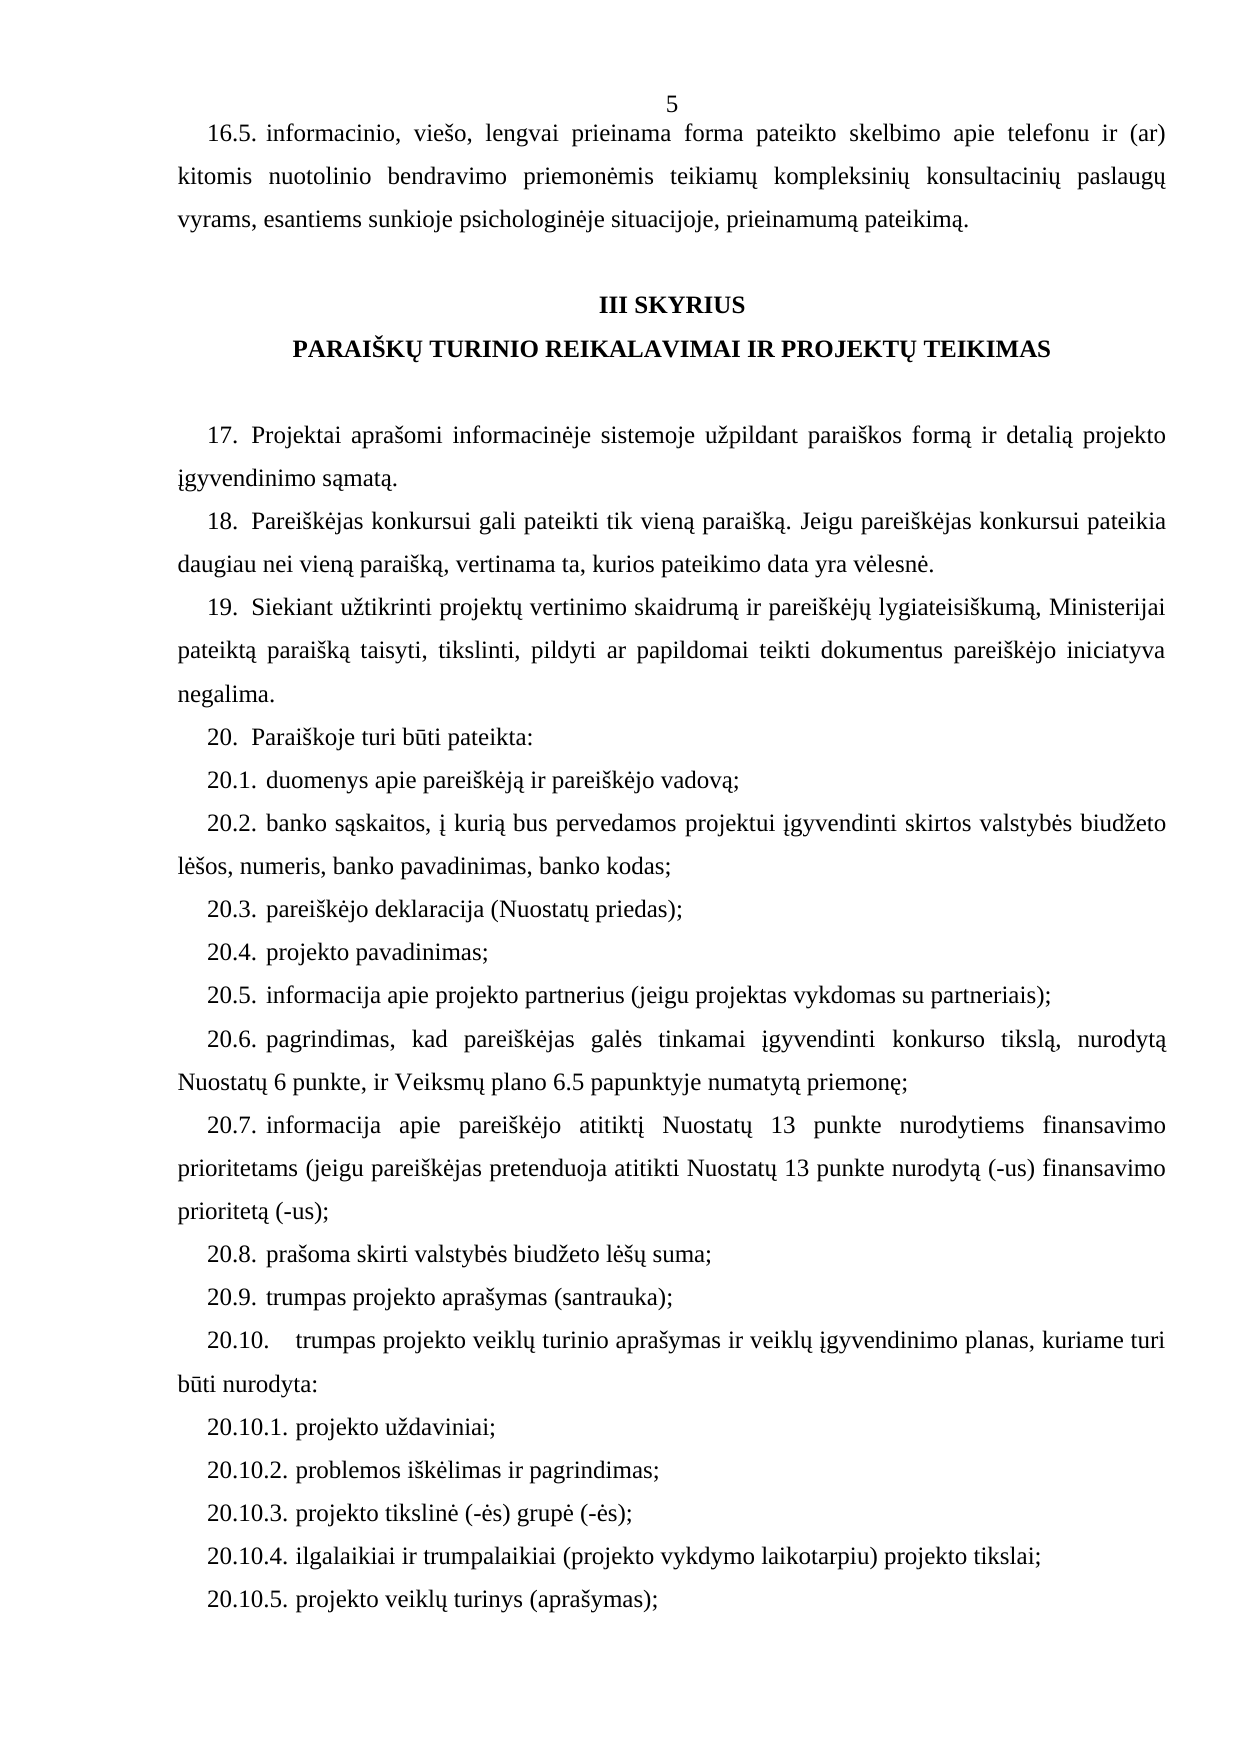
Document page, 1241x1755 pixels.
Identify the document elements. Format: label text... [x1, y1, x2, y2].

text 20.2. banko sąskaitos, į kurią bus pervedamos projektui įgyvendinti skirtos valstybės biudžeto lėšos, numeris, banko pavadinimas, banko kodas; [177, 808, 1167, 880]
text 20.10.5. projekto veiklų turinys (aprašymas); [177, 1584, 1167, 1613]
text 20.5. informacija apie projekto partnerius (jeigu projektas vykdomas su partneriais); [177, 981, 1167, 1009]
text 20.1. duomenys apie pareiškėją ir pareiškėjo vadovą; [177, 765, 1167, 794]
text 20.4. projekto pavadinimas; [177, 937, 1167, 966]
text 20.10.3. projekto tikslinė (-ės) grupė (-ės); [177, 1498, 1167, 1527]
text 20.3. pareiškėjo deklaracija (Nuostatų priedas); [177, 894, 1167, 923]
text 20.7. informacija apie pareiškėjo atitiktį Nuostatų 13 punkte nurodytiems finansavimo prioritetams (jeigu pareiškėjas pretenduoja atitikti Nuostatų 13 punkte nurodytą (-us) finansavimo prioritetą (-us); [177, 1110, 1167, 1225]
text III SKYRIUS [177, 291, 1167, 319]
text PARAIŠKŲ TURINIO REIKALAVIMAI IR PROJEKTŲ TEIKIMAS [177, 334, 1167, 362]
text 20.10. trumpas projekto veiklų turinio aprašymas ir veiklų įgyvendinimo planas, kuriame turi būti nurodyta: [177, 1326, 1167, 1397]
text 19. Siekiant užtikrinti projektų vertinimo skaidrumą ir pareiškėjų lygiateisiškumą, Ministerijai pateiktą paraišką taisyti, tikslinti, pildyti ar papildomai teikti dokumentus pareiškėjo iniciatyva negalima. [177, 592, 1167, 707]
text 20. Paraiškoje turi būti pateikta: [177, 722, 1167, 751]
text 18. Pareiškėjas konkursui gali pateikti tik vieną paraišką. Jeigu pareiškėjas konkursui pateikia daugiau nei vieną paraišką, vertinama ta, kurios pateikimo data yra vėlesnė. [177, 506, 1167, 578]
text 20.8. prašoma skirti valstybės biudžeto lėšų suma; [177, 1239, 1167, 1268]
text 20.9. trumpas projekto aprašymas (santrauka); [177, 1282, 1167, 1311]
text 20.10.1. projekto uždaviniai; [177, 1412, 1167, 1441]
text 17. Projektai aprašomi informacinėje sistemoje užpildant paraiškos formą ir detalią projekto įgyvendinimo sąmatą. [177, 420, 1167, 492]
text 16.5. informacinio, viešo, lengvai prieinama forma pateikto skelbimo apie telefonu ir (ar) kitomis nuotolinio bendravimo priemonėmis teikiamų kompleksinių konsultacinių paslaugų vyrams, esantiems sunkioje psichologinėje situacijoje, prieinamumą pateikimą. [177, 118, 1167, 233]
text 20.6. pagrindimas, kad pareiškėjas galės tinkamai įgyvendinti konkurso tikslą, nurodytą Nuostatų 6 punkte, ir Veiksmų plano 6.5 papunktyje numatytą priemonę; [177, 1024, 1167, 1096]
text 20.10.2. problemos iškėlimas ir pagrindimas; [177, 1455, 1167, 1484]
text 20.10.4. ilgalaikiai ir trumpalaikiai (projekto vykdymo laikotarpiu) projekto tikslai; [177, 1541, 1167, 1570]
